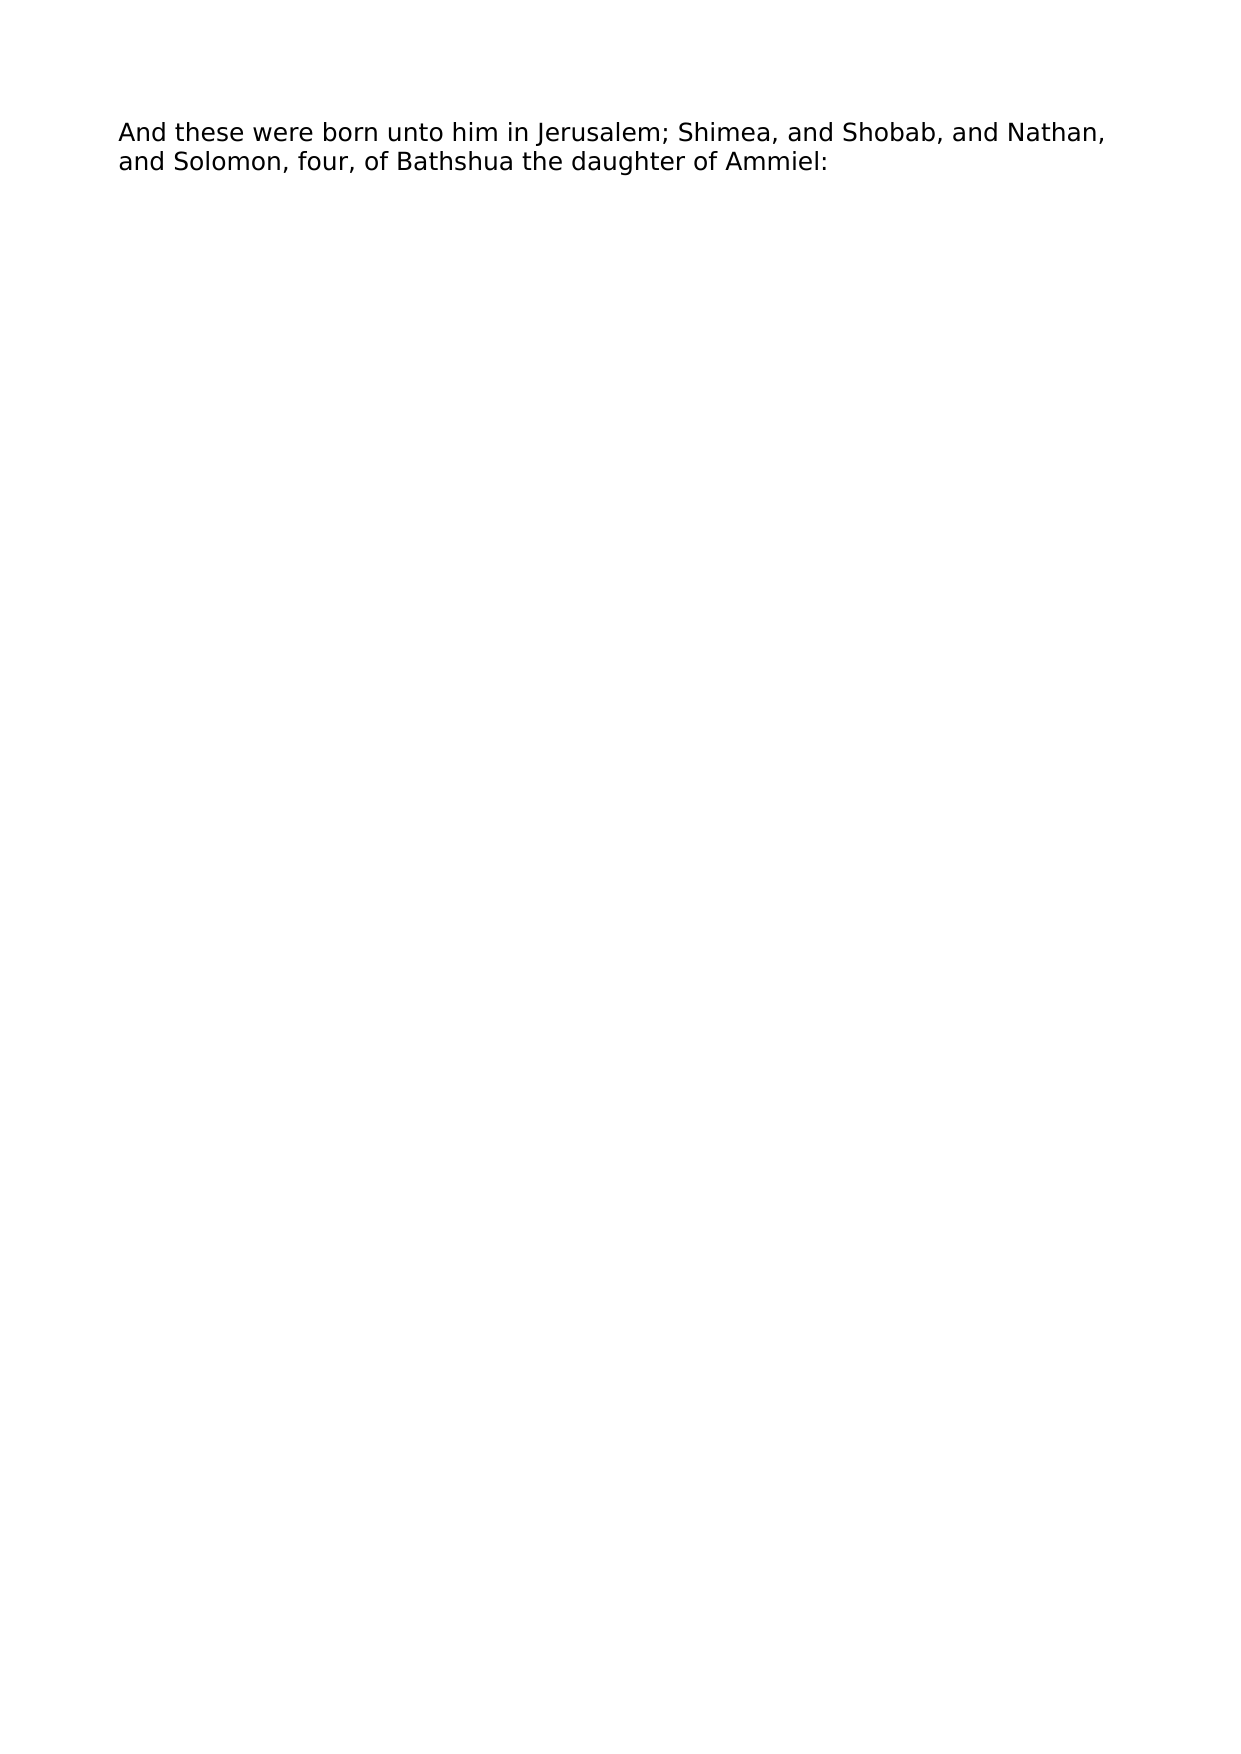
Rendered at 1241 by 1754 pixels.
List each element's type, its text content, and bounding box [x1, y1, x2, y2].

text And these were born unto him in Jerusalem; Shimea, and Shobab, and Nathan, and Solomon, four, of Bathshua the daughter of Ammiel: [118, 118, 1122, 176]
